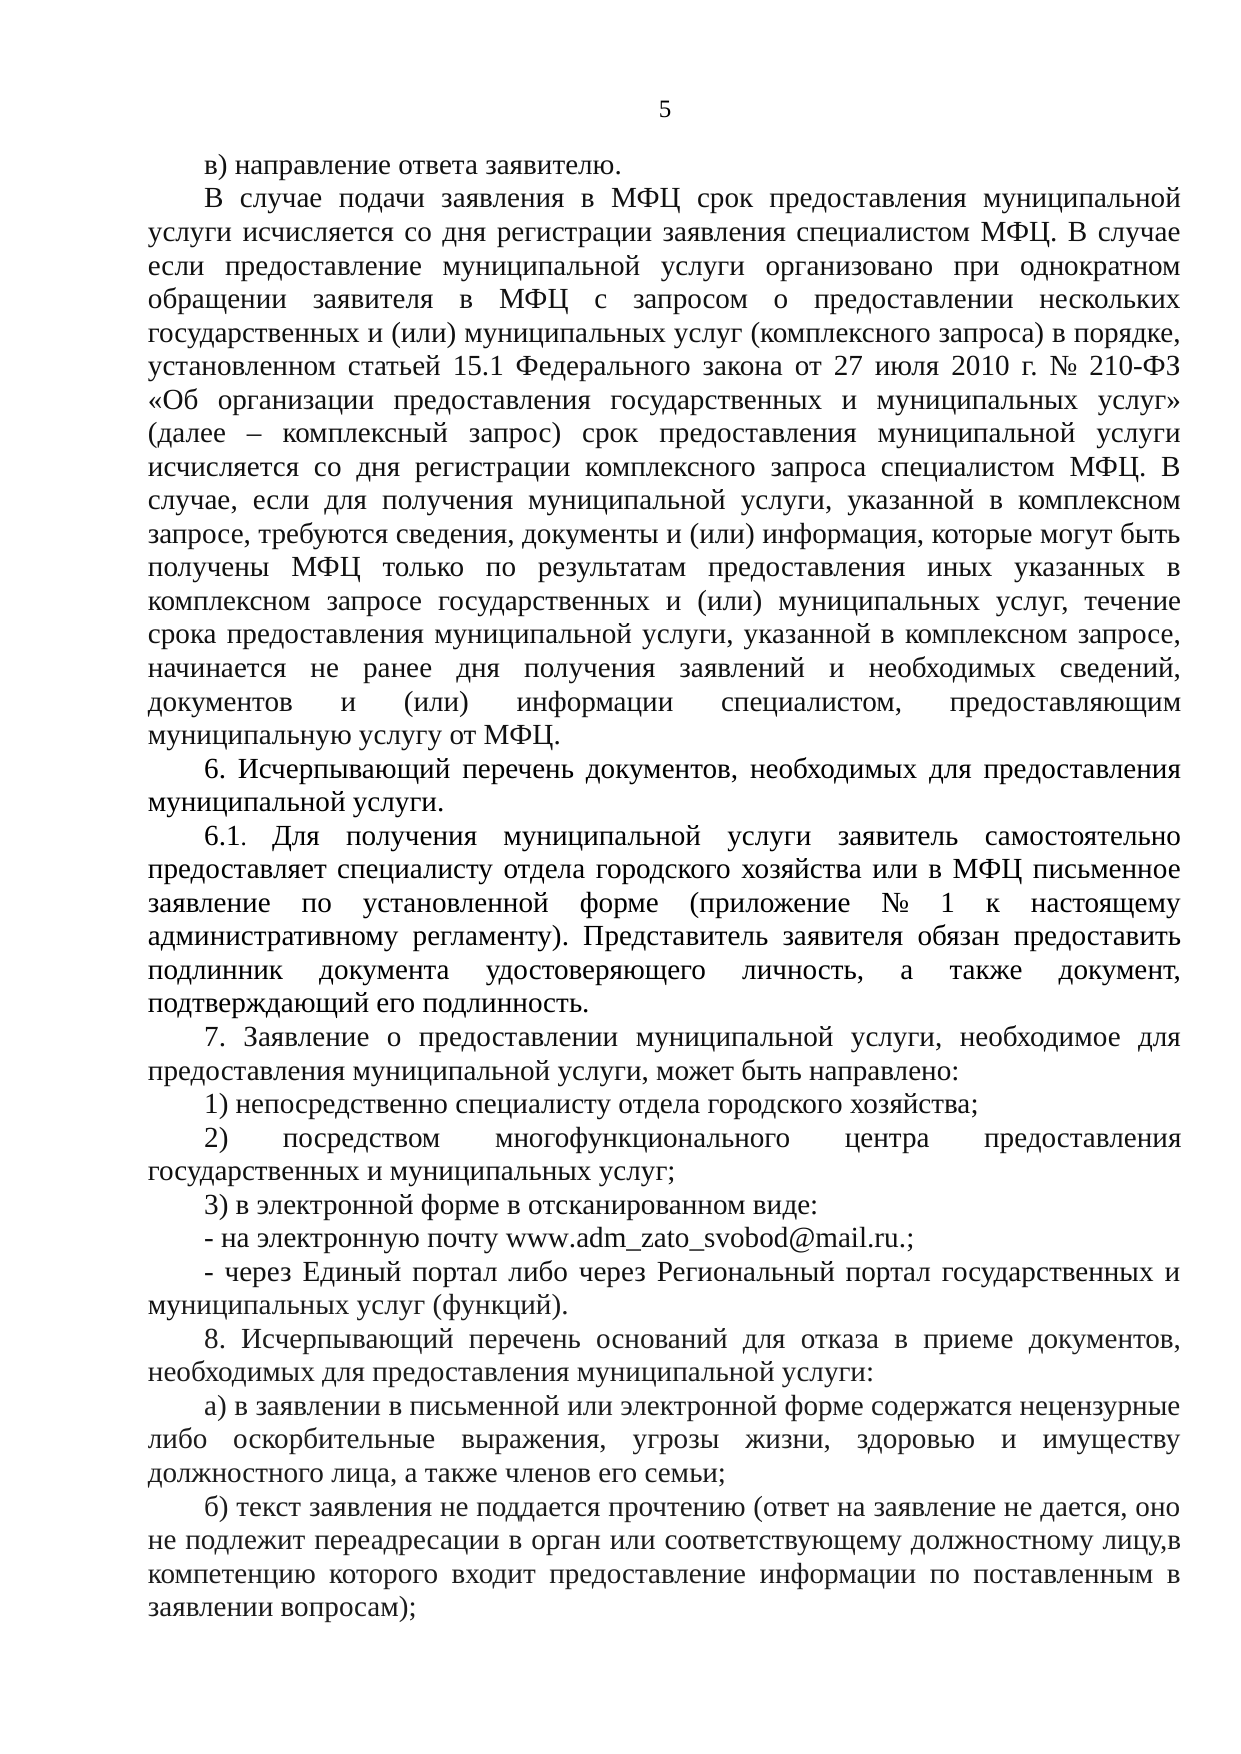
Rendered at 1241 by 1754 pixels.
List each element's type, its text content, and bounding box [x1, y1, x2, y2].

text б) текст заявления не поддается прочтению (ответ на заявление не дается, оно не подлежит переадресации в орган или соответствующему должностному лицу,в компетенцию которого входит предоставление информации по поставленным в заявлении вопросам); [148, 1489, 1182, 1623]
text в) направление ответа заявителю. [148, 147, 1182, 181]
text В случае подачи заявления в МФЦ срок предоставления муниципальной услуги исчисляется со дня регистрации заявления специалистом МФЦ. В случае если предоставление муниципальной услуги организовано при однократном обращении заявителя в МФЦ с запросом о предоставлении нескольких государственных и (или) муниципальных услуг (комплексного запроса) в порядке, установленном статьей 15.1 Федерального закона от 27 июля 2010 г. № 210-ФЗ «Об организации предоставления государственных и муниципальных услуг» (далее – комплексный запрос) срок предоставления муниципальной услуги исчисляется со дня регистрации комплексного запроса специалистом МФЦ. В случае, если для получения муниципальной услуги, указанной в комплексном запросе, требуются сведения, документы и (или) информация, которые могут быть получены МФЦ только по результатам предоставления иных указанных в комплексном запросе государственных и (или) муниципальных услуг, течение срока предоставления муниципальной услуги, указанной в комплексном запросе, начинается не ранее дня получения заявлений и необходимых сведений, документов и (или) информации специалистом, предоставляющим муниципальную услугу от МФЦ. [148, 181, 1182, 751]
text - на электронную почту www.adm_zato_svobod@mail.ru.; [148, 1220, 1182, 1254]
text 2) посредством многофункционального центра предоставления государственных и муниципальных услуг; [148, 1120, 1182, 1187]
text 7. Заявление о предоставлении муниципальной услуги, необходимое для предоставления муниципальной услуги, может быть направлено: [148, 1019, 1182, 1086]
text 8. Исчерпывающий перечень оснований для отказа в приеме документов, необходимых для предоставления муниципальной услуги: [148, 1321, 1182, 1388]
text 1) непосредственно специалисту отдела городского хозяйства; [148, 1086, 1182, 1120]
text - через Единый портал либо через Региональный портал государственных и муниципальных услуг (функций). [148, 1254, 1182, 1321]
text 6. Исчерпывающий перечень документов, необходимых для предоставления муниципальной услуги. [148, 751, 1182, 818]
text а) в заявлении в письменной или электронной форме содержатся нецензурные либо оскорбительные выражения, угрозы жизни, здоровью и имуществу должностного лица, а также членов его семьи; [148, 1388, 1182, 1489]
text 3) в электронной форме в отсканированном виде: [148, 1187, 1182, 1220]
text 6.1. Для получения муниципальной услуги заявитель самостоятельно предоставляет специалисту отдела городского хозяйства или в МФЦ письменное заявление по установленной форме (приложение № 1 к настоящему административному регламенту). Представитель заявителя обязан предоставить подлинник документа удостоверяющего личность, а также документ, подтверждающий его подлинность. [148, 818, 1182, 1019]
